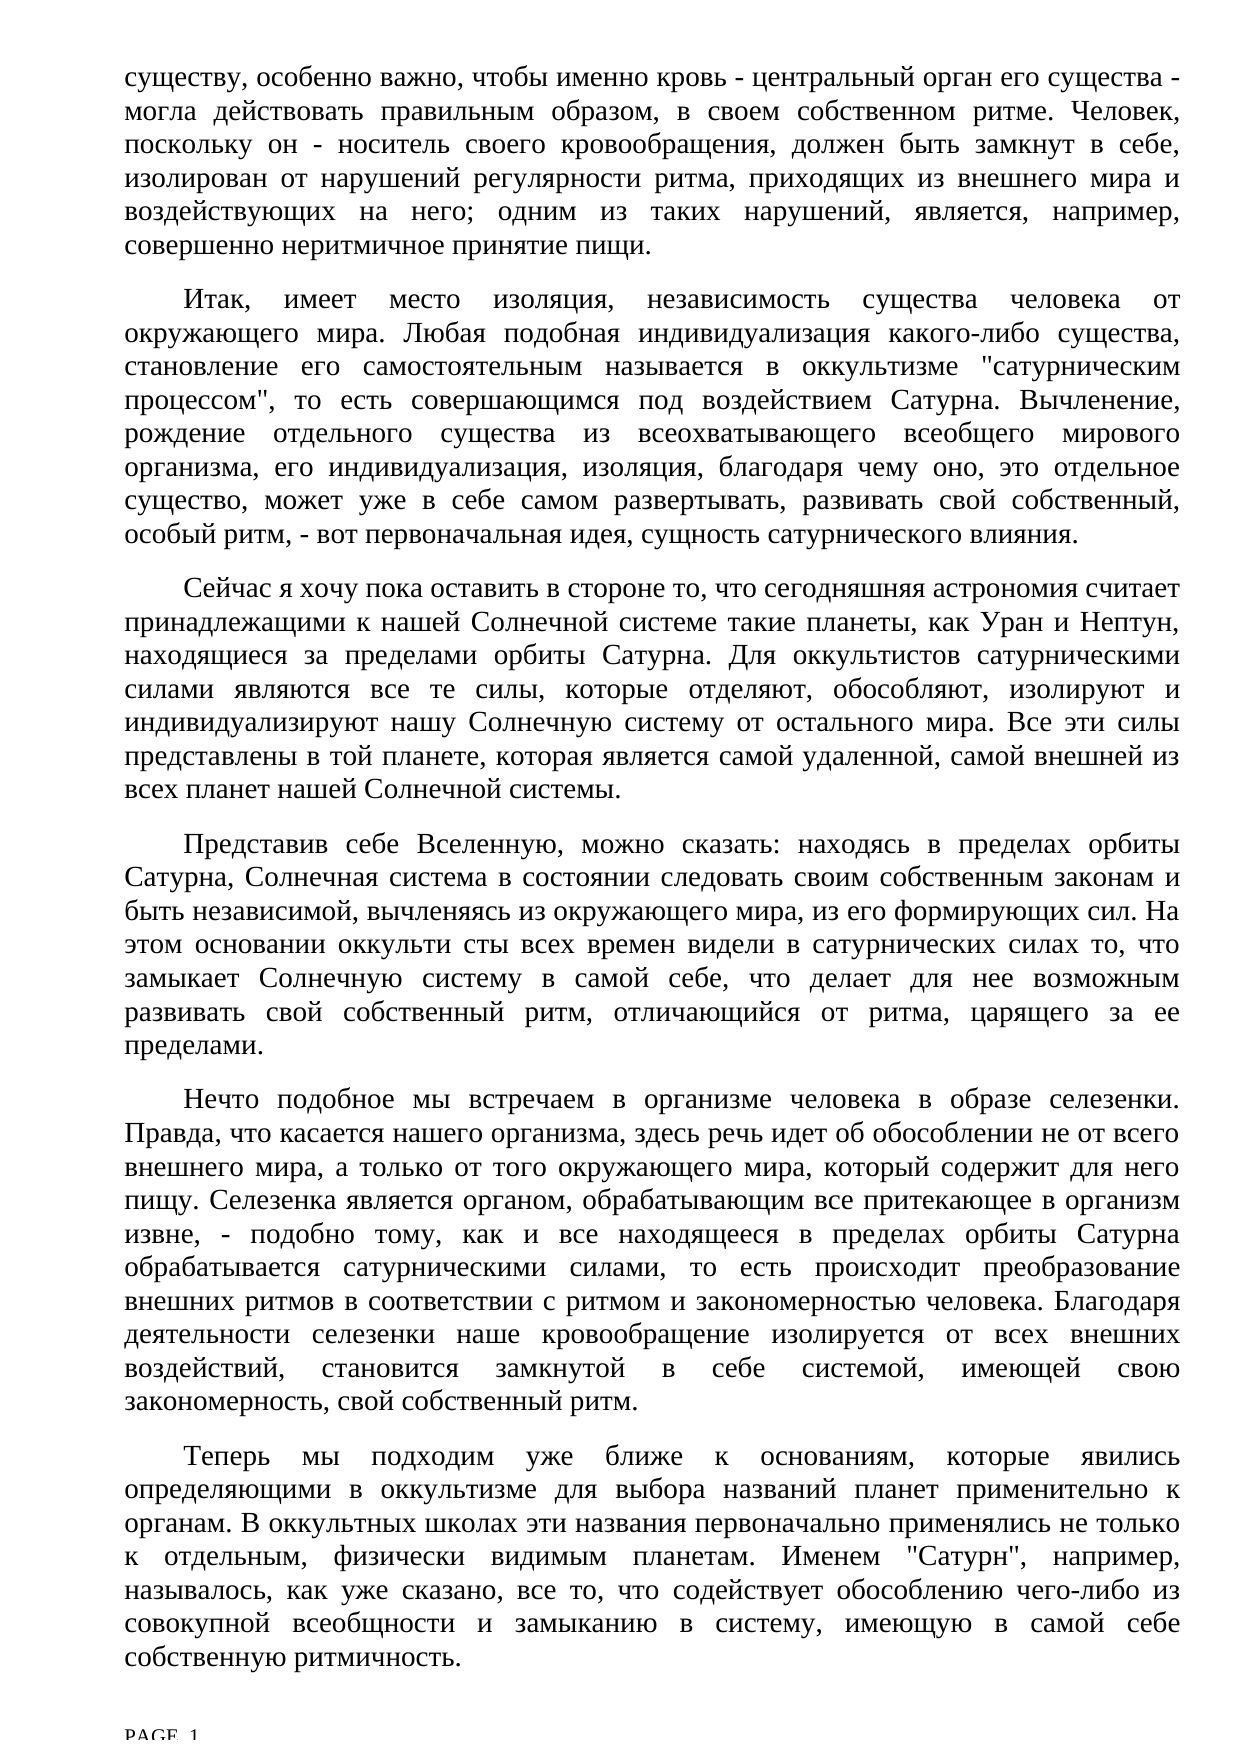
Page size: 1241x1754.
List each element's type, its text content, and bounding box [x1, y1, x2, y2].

text Сейчас я хочу пока оставить в стороне то, что сегодняшняя астрономия считает принадлежащими к нашей Солнечной системе такие планеты, как Уран и Нептун, находящиеся за пределами орбиты Сатурна. Для оккультистов сатурническими силами являются все те силы, которые отделяют, обособляют, изолируют и индивидуализируют нашу Солнечную систему от остального мира. Все эти силы представлены в той планете, которая является самой удаленной, самой внешней из всех планет нашей Солнечной системы. [124, 570, 1181, 805]
text Итак, имеет место изоляция, независимость существа человека от окружающего мира. Любая подобная индивидуализация какого-либо существа, становление его самостоятельным называется в оккультизме "сатурническим процессом", то есть совершающимся под воздействием Сатурна. Вычленение, рождение отдельного существа из всеохватывающего всеобщего мирового организма, его индивидуализация, изоляция, благодаря чему оно, это отдельное существо, может уже в себе самом развертывать, развивать свой собственный, особый ритм, - вот первоначальная идея, сущность сатурнического влияния. [124, 281, 1181, 549]
text существу, особенно важно, чтобы именно кровь - центральный орган его существа - могла действовать правильным образом, в своем собственном ритме. Человек, поскольку он - носитель своего кровообращения, должен быть замкнут в себе, изолирован от нарушений регулярности ритма, приходящих из внешнего мира и воздействующих на него; одним из таких нарушений, является, например, совершенно неритмичное принятие пищи. [124, 59, 1181, 260]
text Нечто подобное мы встречаем в организме человека в образе селезенки. Правда, что касается нашего организма, здесь речь идет об обособлении не от всего внешнего мира, а только от того окружающего мира, который содержит для него пищу. Селезенка является органом, обрабатывающим все притекающее в организм извне, - подобно тому, как и все находящееся в пределах орбиты Сатурна обрабатывается сатурническими силами, то есть происходит преобразование внешних ритмов в соответствии с ритмом и закономерностью человека. Благодаря деятельности селезенки наше кровообращение изолируется от всех внешних воздействий, становится замкнутой в себе системой, имеющей свою закономерность, свой собственный ритм. [124, 1082, 1181, 1417]
text Представив себе Вселенную, можно сказать: находясь в пределах орбиты Сатурна, Солнечная система в состоянии следовать своим собственным законам и быть независимой, вычленяясь из окружающего мира, из его формирующих сил. На этом основании оккульти сты всех времен видели в сатурнических силах то, что замыкает Солнечную систему в самой себе, что делает для нее возможным развивать свой собственный ритм, отличающийся от ритма, царящего за ее пределами. [124, 826, 1181, 1061]
text Теперь мы подходим уже ближе к основаниям, которые явились определяющими в оккультизме для выбора названий планет применительно к органам. В оккультных школах эти названия первоначально применялись не только к отдельным, физически видимым планетам. Именем "Сатурн", например, называлось, как уже сказано, все то, что содействует обособлению чего-либо из совокупной всеобщности и замыканию в систему, имеющую в самой себе собственную ритмичность. [124, 1438, 1181, 1673]
